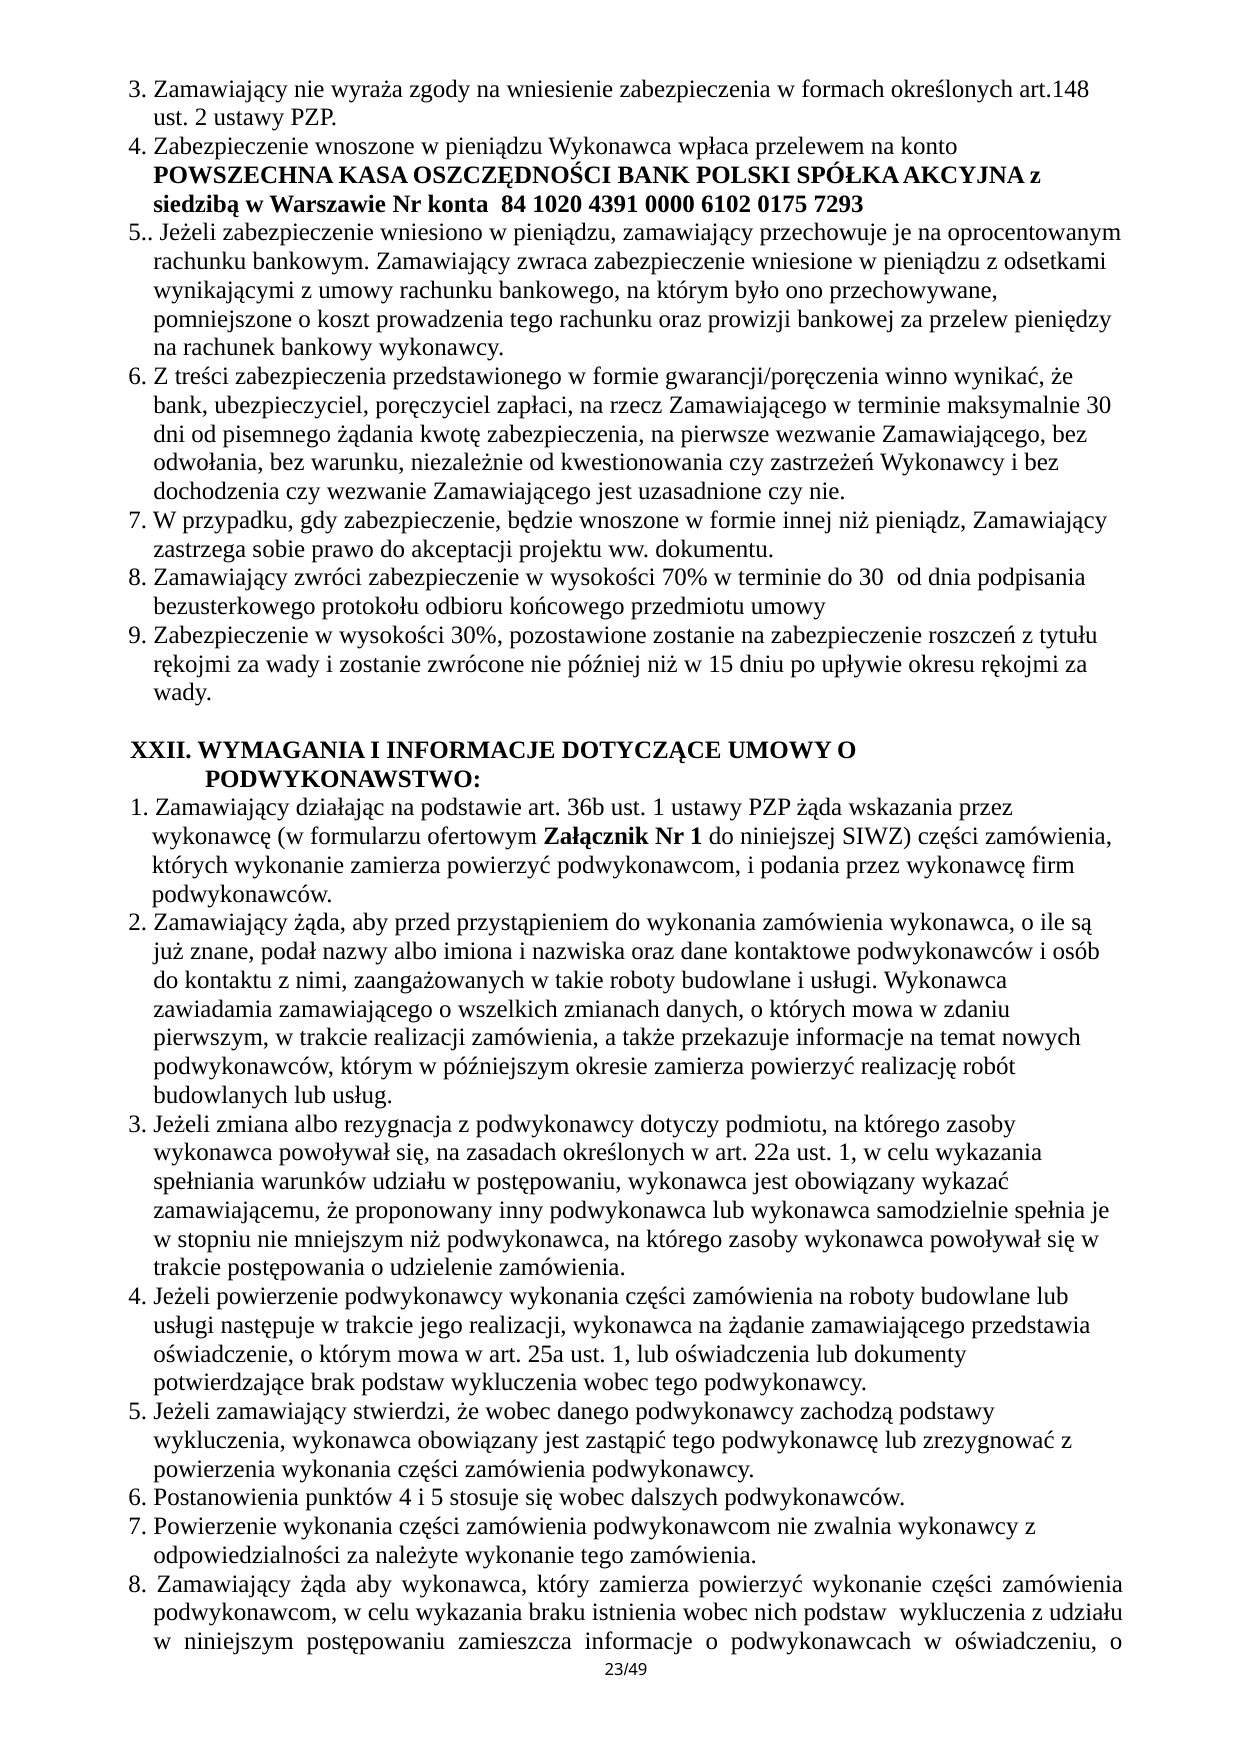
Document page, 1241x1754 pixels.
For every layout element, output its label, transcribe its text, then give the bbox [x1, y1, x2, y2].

text 9. Zabezpieczenie w wysokości 30%, pozostawione zostanie na zabezpieczenie roszczeń z tytułu rękojmi za wady i zostanie zwrócone nie później niż w 15 dniu po upływie okresu rękojmi za wady. [128, 620, 1123, 706]
text 4. Zabezpieczenie wnoszone w pieniądzu Wykonawca wpłaca przelewem na konto POWSZECHNA KASA OSZCZĘDNOŚCI BANK POLSKI SPÓŁKA AKCYJNA z siedzibą w Warszawie Nr konta 84 1020 4391 0000 6102 0175 7293 [128, 131, 1123, 217]
text 8. Zamawiający zwróci zabezpieczenie w wysokości 70% w terminie do 30 od dnia podpisania bezusterkowego protokołu odbioru końcowego przedmiotu umowy [128, 562, 1123, 620]
text 6. Z treści zabezpieczenia przedstawionego w formie gwarancji/poręczenia winno wynikać, że bank, ubezpieczyciel, poręczyciel zapłaci, na rzecz Zamawiającego w terminie maksymalnie 30 dni od pisemnego żądania kwotę zabezpieczenia, na pierwsze wezwanie Zamawiającego, bez odwołania, bez warunku, niezależnie od kwestionowania czy zastrzeżeń Wykonawcy i bez dochodzenia czy wezwanie Zamawiającego jest uzasadnione czy nie. [128, 361, 1123, 505]
text 2. Zamawiający żąda, aby przed przystąpieniem do wykonania zamówienia wykonawca, o ile są już znane, podał nazwy albo imiona i nazwiska oraz dane kontaktowe podwykonawców i osób do kontaktu z nimi, zaangażowanych w takie roboty budowlane i usługi. Wykonawca zawiadamia zamawiającego o wszelkich zmianach danych, o których mowa w zdaniu pierwszym, w trakcie realizacji zamówienia, a także przekazuje informacje na temat nowych podwykonawców, którym w późniejszym okresie zamierza powierzyć realizację robót budowlanych lub usług. [128, 907, 1123, 1109]
text 7. Powierzenie wykonania części zamówienia podwykonawcom nie zwalnia wykonawcy z odpowiedzialności za należyte wykonanie tego zamówienia. [128, 1511, 1123, 1569]
text 3. Zamawiający nie wyraża zgody na wniesienie zabezpieczenia w formach określonych art.148 ust. 2 ustawy PZP. [128, 74, 1123, 131]
text 3. Jeżeli zmiana albo rezygnacja z podwykonawcy dotyczy podmiotu, na którego zasoby wykonawca powoływał się, na zasadach określonych w art. 22a ust. 1, w celu wykazania spełniania warunków udziału w postępowaniu, wykonawca jest obowiązany wykazać zamawiającemu, że proponowany inny podwykonawca lub wykonawca samodzielnie spełnia je w stopniu nie mniejszym niż podwykonawca, na którego zasoby wykonawca powoływał się w trakcie postępowania o udzielenie zamówienia. [128, 1109, 1123, 1281]
text 5.. Jeżeli zabezpieczenie wniesiono w pieniądzu, zamawiający przechowuje je na oprocentowanym rachunku bankowym. Zamawiający zwraca zabezpieczenie wniesione w pieniądzu z odsetkami wynikającymi z umowy rachunku bankowego, na którym było ono przechowywane, pomniejszone o koszt prowadzenia tego rachunku oraz prowizji bankowej za przelew pieniędzy na rachunek bankowy wykonawcy. [128, 217, 1123, 361]
text 1. Zamawiający działając na podstawie art. 36b ust. 1 ustawy PZP żąda wskazania przez wykonawcę (w formularzu ofertowym Załącznik Nr 1 do niniejszej SIWZ) części zamówienia, których wykonanie zamierza powierzyć podwykonawcom, i podania przez wykonawcę firm podwykonawców. [130, 792, 1123, 907]
text 6. Postanowienia punktów 4 i 5 stosuje się wobec dalszych podwykonawców. [128, 1482, 1123, 1511]
text 8. Zamawiający żąda aby wykonawca, który zamierza powierzyć wykonanie części zamówienia podwykonawcom, w celu wykazania braku istnienia wobec nich podstaw wykluczenia z udziału w niniejszym postępowaniu zamieszcza informacje o podwykonawcach w oświadczeniu, o [128, 1569, 1123, 1655]
text 7. W przypadku, gdy zabezpieczenie, będzie wnoszone w formie innej niż pieniądz, Zamawiający zastrzega sobie prawo do akceptacji projektu ww. dokumentu. [128, 505, 1123, 562]
text XXII. WYMAGANIA I INFORMACJE DOTYCZĄCE UMOWY O PODWYKONAWSTWO: [130, 735, 1123, 792]
text 5. Jeżeli zamawiający stwierdzi, że wobec danego podwykonawcy zachodzą podstawy wykluczenia, wykonawca obowiązany jest zastąpić tego podwykonawcę lub zrezygnować z powierzenia wykonania części zamówienia podwykonawcy. [128, 1396, 1123, 1482]
text 4. Jeżeli powierzenie podwykonawcy wykonania części zamówienia na roboty budowlane lub usługi następuje w trakcie jego realizacji, wykonawca na żądanie zamawiającego przedstawia oświadczenie, o którym mowa w art. 25a ust. 1, lub oświadczenia lub dokumenty potwierdzające brak podstaw wykluczenia wobec tego podwykonawcy. [128, 1281, 1123, 1396]
